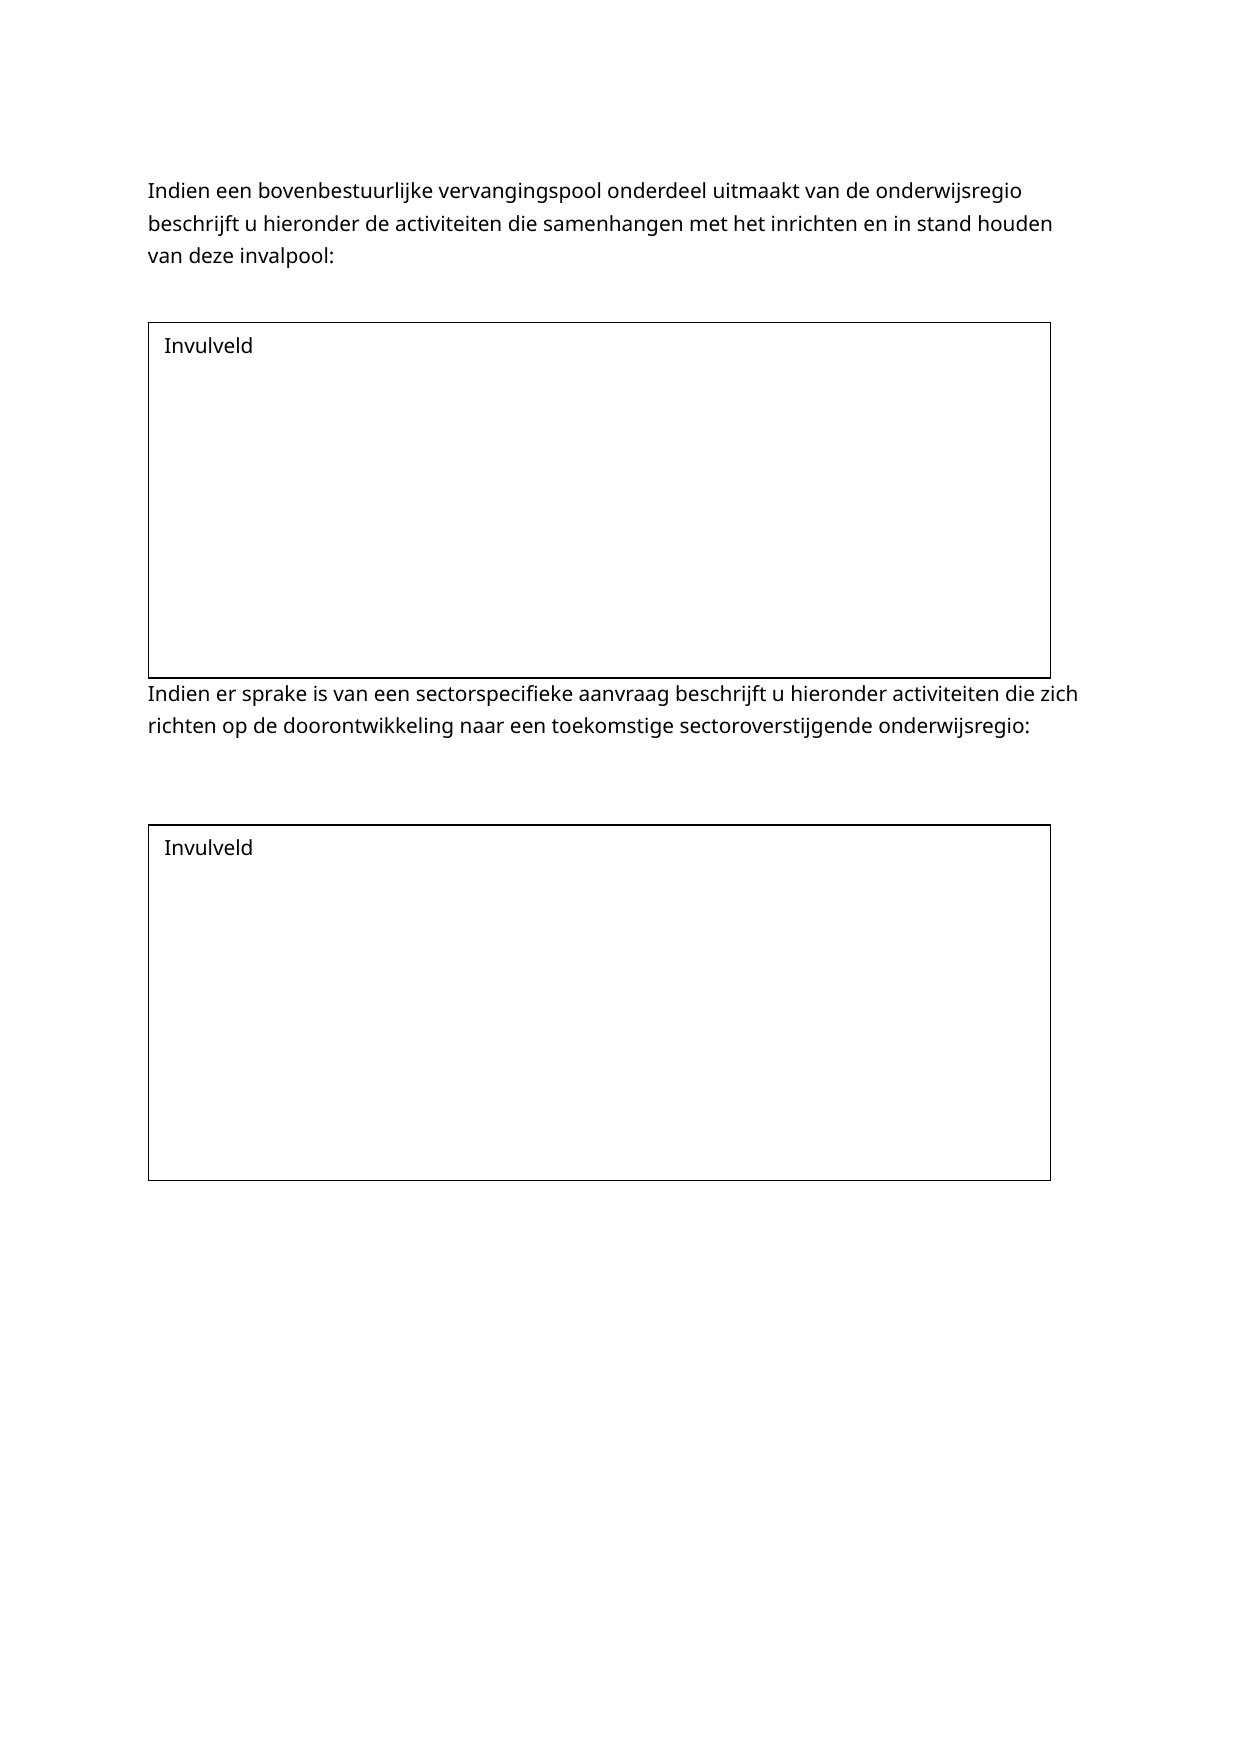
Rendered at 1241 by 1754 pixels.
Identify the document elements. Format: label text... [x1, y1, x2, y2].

text Invulveld [164, 833, 1035, 862]
text Indien er sprake is van een sectorspecifieke aanvraag beschrijft u hieronder activiteiten die zich richten op de doorontwikkeling naar een toekomstige sectoroverstijgende onderwijsregio: [148, 404, 1093, 740]
text Invulveld [164, 331, 1035, 359]
text Indien een bovenbestuurlijke vervangingspool onderdeel uitmaakt van de onderwijsregio beschrijft u hieronder de activiteiten die samenhangen met het inrichten en in stand houden van deze invalpool: [148, 176, 1093, 270]
